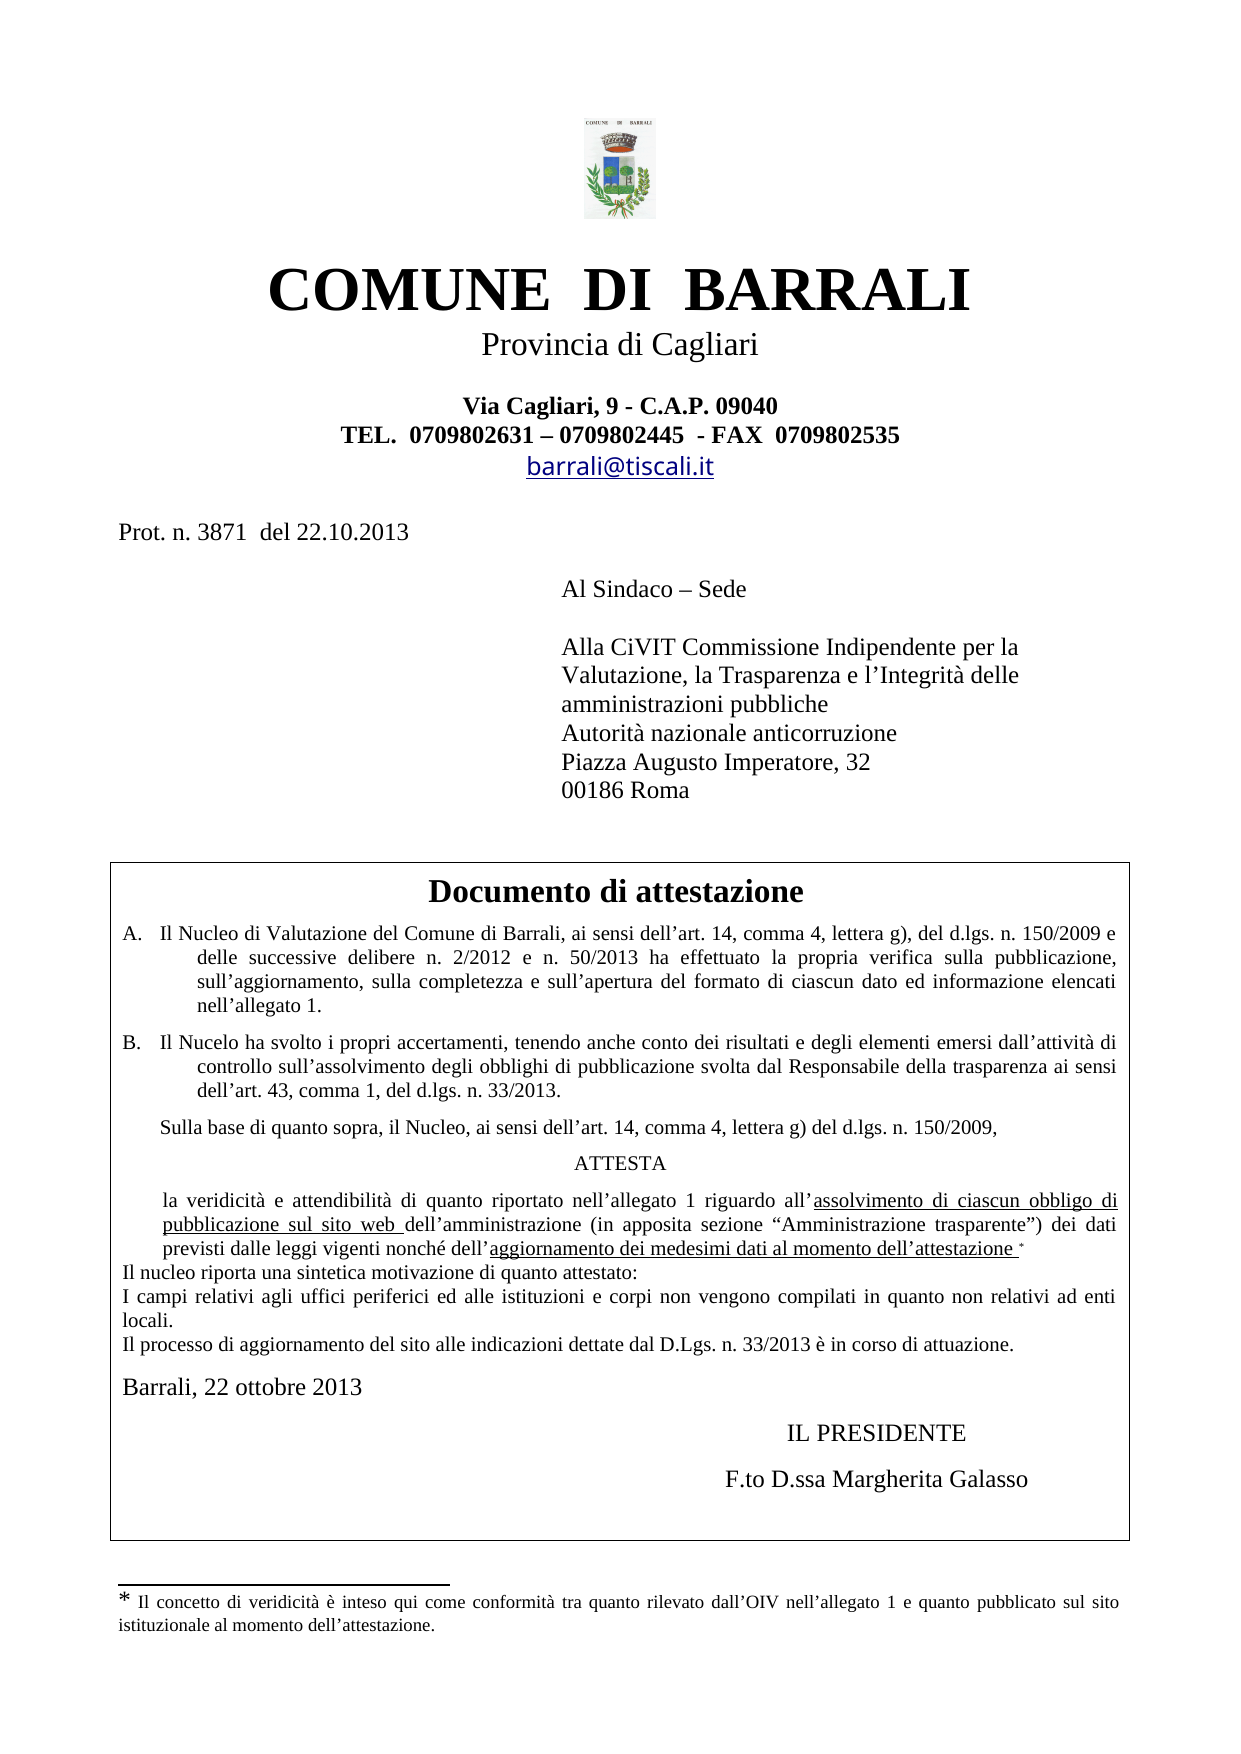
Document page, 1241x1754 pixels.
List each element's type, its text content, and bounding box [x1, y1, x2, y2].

subtitle Via Cagliari, 9 - C.A.P. 09040 [118, 391, 1122, 420]
text 00186 Roma [118, 776, 1122, 804]
text Valutazione, la Trasparenza e l’Integrità delle [118, 661, 1122, 689]
text Alla CiVIT Commissione Indipendente per la [118, 632, 1122, 661]
subtitle COMUNE DI BARRALI [118, 252, 1122, 324]
subtitle barrali@tiscali.it [118, 449, 1122, 483]
text Prot. n. 3871 del 22.10.2013 [118, 517, 1122, 546]
text Al Sindaco – Sede [118, 574, 1122, 603]
subtitle TEL. 0709802631 – 0709802445 - FAX 0709802535 [118, 420, 1122, 449]
table_header Documento di attestazione Il Nucleo di Valutazione del Comune di Barrali, ai sensi dell’art. 14, comma 4, lettera g), del d.lgs. n. 150/2009 e delle successive delibere n. 2/2012 e n. 50/2013 ha effettuato la propria verifica sulla pubblicazione, sull’aggiornamento, sulla completezza e sull’apertura del formato di ciascun dato ed informazione elencati nell’allegato 1. Il Nucelo ha svolto i propri accertamenti, tenendo anche conto dei risultati e degli elementi emersi dall’attività di controllo sull’assolvimento degli obblighi di pubblicazione svolta dal Responsabile della trasparenza ai sensi dell’art. 43, comma 1, del d.lgs. n. 33/2013. Sulla base di quanto sopra, il Nucleo, ai sensi dell’art. 14, comma 4, lettera g) del d.lgs. n. 150/2009, ATTESTA la veridicità e attendibilità di quanto riportato nell’allegato 1 riguardo all’assolvimento di ciascun obbligo di pubblicazione sul sito web dell’amministrazione (in apposita sezione “Amministrazione trasparente”) dei dati previsti dalle leggi vigenti nonché dell’aggiornamento dei medesimi dati al momento dell’attestazione Il nucleo riporta una sintetica motivazione di quanto attestato: I campi relativi agli uffici periferici ed alle istituzioni e corpi non vengono compilati in quanto non relativi ad enti locali. Il processo di aggiornamento del sito alle indicazioni dettate dal D.Lgs. n. 33/2013 è in corso di attuazione. Barrali, 22 ottobre 2013 IL PRESIDENTE F.to D.ssa Margherita Galasso [111, 863, 1129, 1539]
text amministrazioni pubbliche [118, 689, 1122, 718]
text Autorità nazionale anticorruzione [118, 718, 1122, 747]
text Provincia di Cagliari [118, 324, 1122, 362]
text Piazza Augusto Imperatore, 32 [118, 747, 1122, 776]
